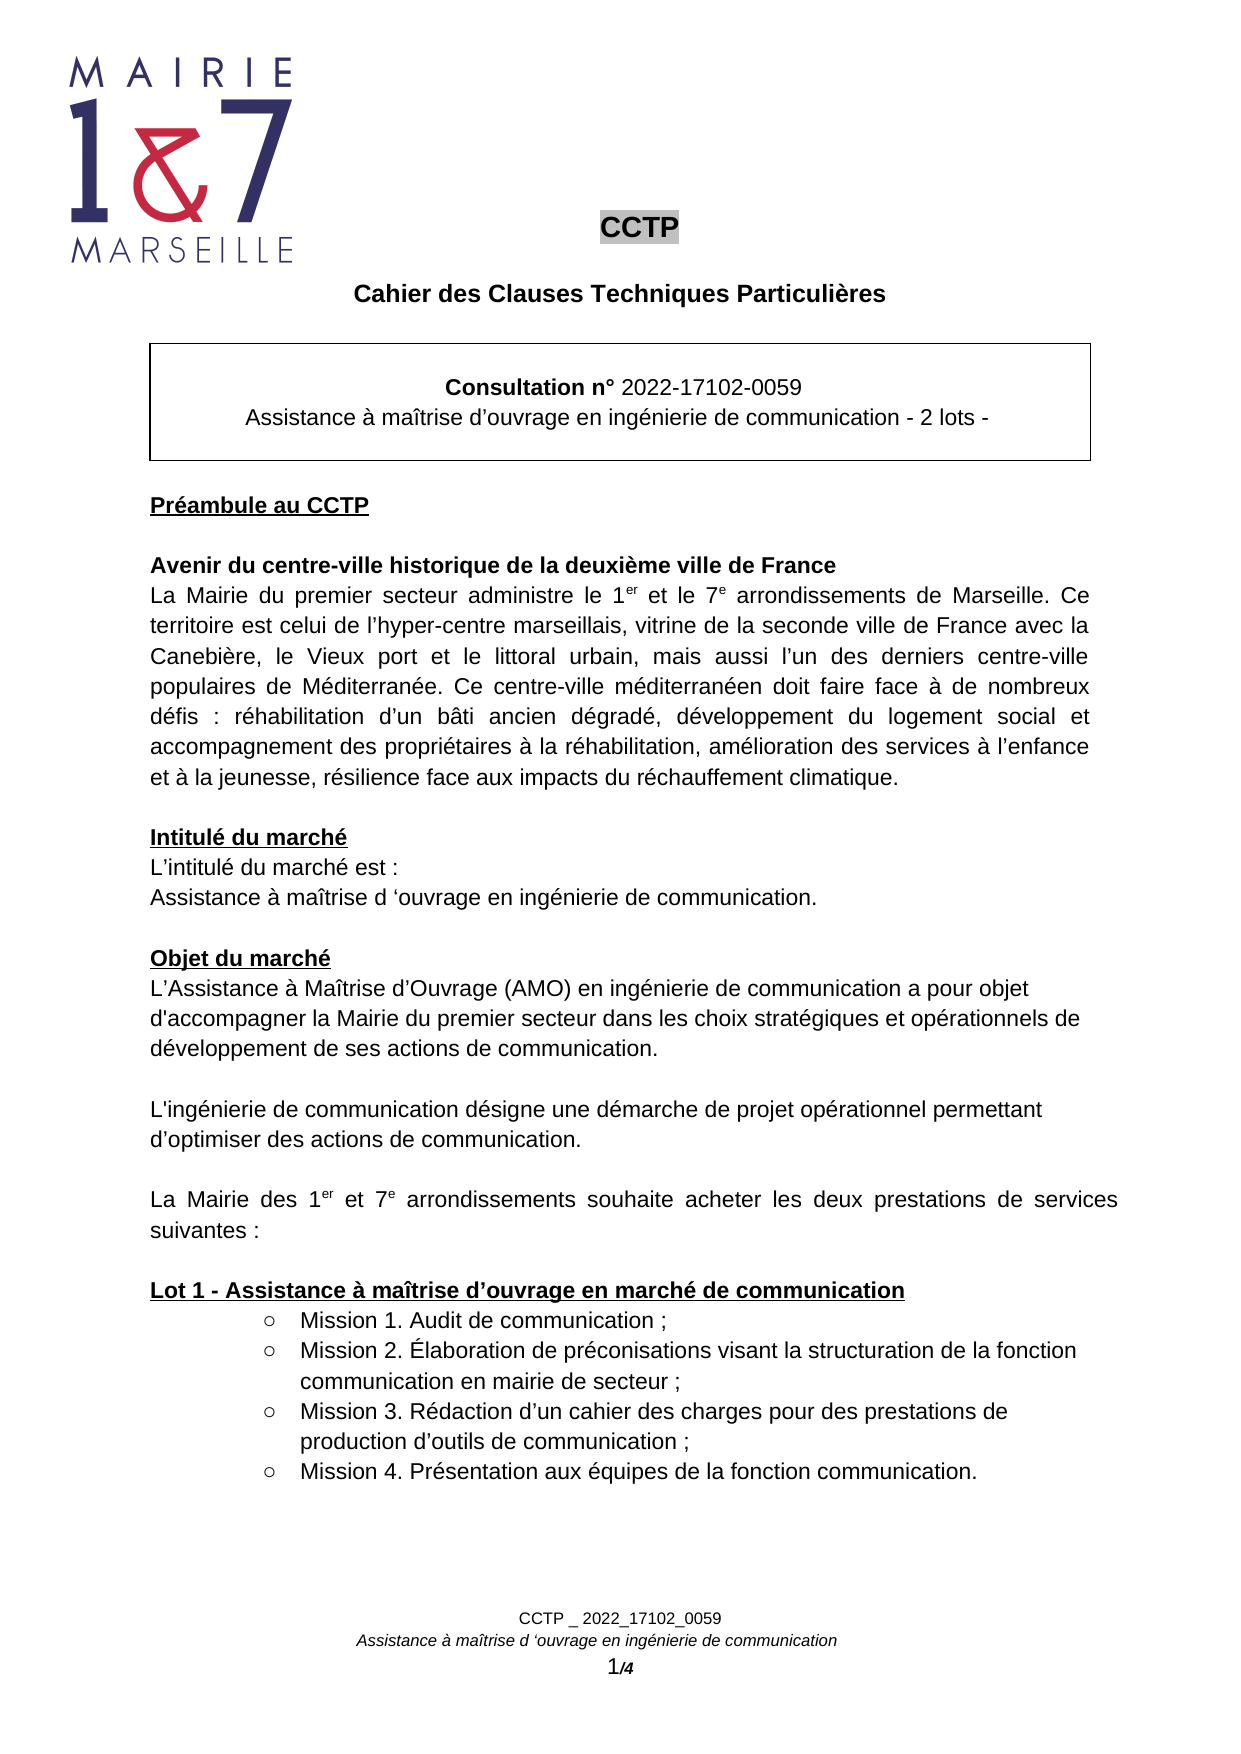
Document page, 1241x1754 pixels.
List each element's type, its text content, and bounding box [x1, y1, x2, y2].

text La Mairie du premier secteur administre le 1er et le 7e arrondissements de Marseille. Ce territoire est celui de l’hyper-centre marseillais, vitrine de la seconde ville de France avec la Canebière, le Vieux port et le littoral urbain, mais aussi l’un des derniers centre-ville populaires de Méditerranée. Ce centre-ville méditerranéen doit faire face à de nombreux défis : réhabilitation d’un bâti ancien dégradé, développement du logement social et accompagnement des propriétaires à la réhabilitation, amélioration des services à l’enfance et à la jeunesse, résilience face aux impacts du réchauffement climatique. [150, 582, 1090, 790]
text Objet du marché [150, 945, 1090, 971]
text Préambule au CCTP [150, 492, 1090, 518]
list Mission 2. Élaboration de préconisations visant la structuration de la fonction communication en mairie de secteur ; [262, 1337, 1090, 1394]
text L'ingénierie de communication désigne une démarche de projet opérationnel permettant d’optimiser des actions de communication. [150, 1096, 1090, 1152]
list Mission 1. Audit de communication ; [262, 1307, 1090, 1334]
list Mission 4. Présentation aux équipes de la fonction communication. [262, 1458, 1090, 1485]
text L’Assistance à Maîtrise d’Ouvrage (AMO) en ingénierie de communication a pour objet d'accompagner la Mairie du premier secteur dans les choix stratégiques et opérationnels de développement de ses actions de communication. [150, 975, 1090, 1062]
text L’intitulé du marché est : [150, 854, 1090, 881]
text La Mairie des 1er et 7e arrondissements souhaite acheter les deux prestations de services suivantes : [150, 1186, 1119, 1243]
table_header Consultation n° 2022-17102-0059 Assistance à maîtrise d’ouvrage en ingénierie de communication - 2 lots - [151, 344, 1090, 460]
text Intitulé du marché [150, 824, 1090, 850]
text Avenir du centre-ville historique de la deuxième ville de France [150, 552, 1090, 578]
text Cahier des Clauses Techniques Particulières [150, 279, 1090, 308]
list Mission 3. Rédaction d’un cahier des charges pour des prestations de production d’outils de communication ; [262, 1398, 1090, 1454]
picture [56, 45, 305, 274]
text Lot 1 - Assistance à maîtrise d’ouvrage en marché de communication [150, 1277, 1090, 1303]
text CCTP [305, 210, 1090, 244]
text Assistance à maîtrise d ‘ouvrage en ingénierie de communication. [150, 884, 1090, 911]
